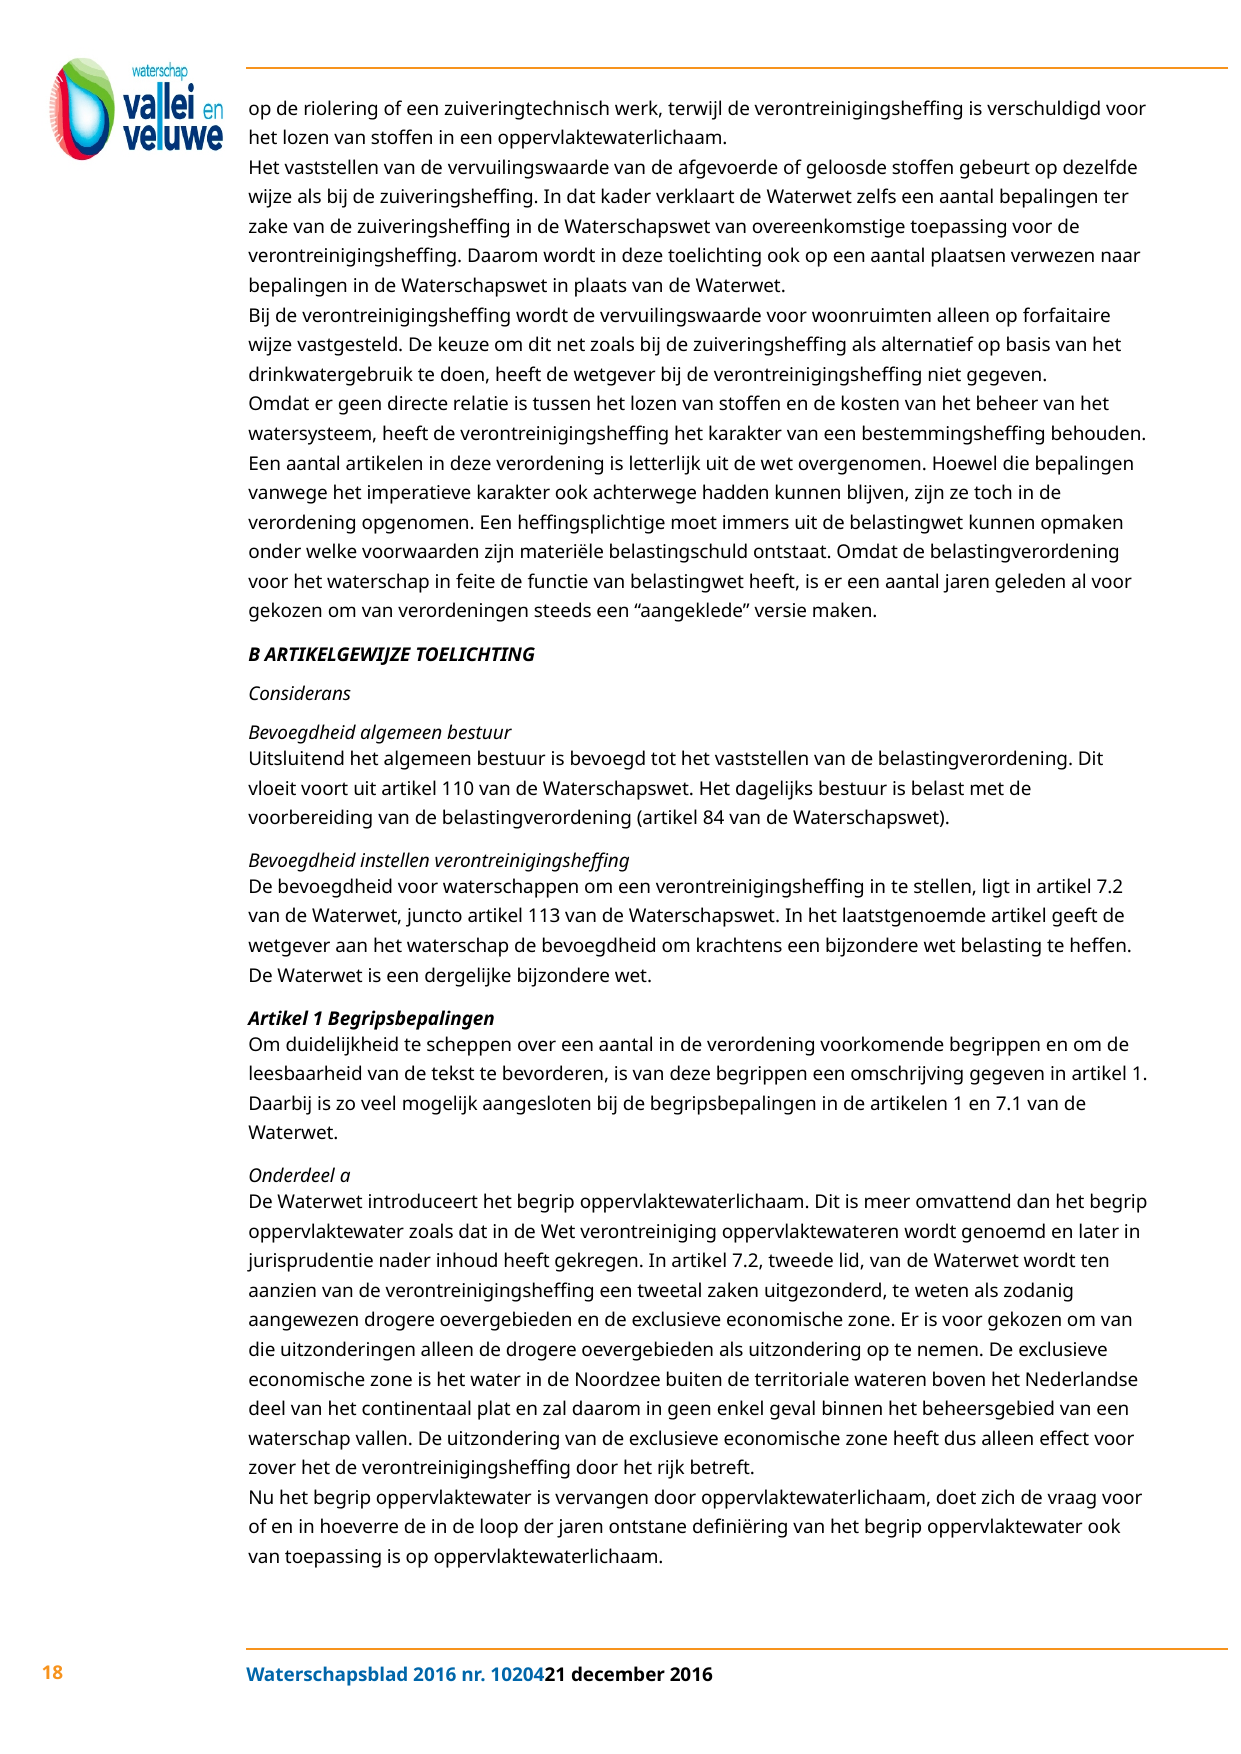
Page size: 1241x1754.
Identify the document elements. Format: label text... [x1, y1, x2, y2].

text Om duidelijkheid te scheppen over een aantal in de verordening voorkomende begrippen en om de leesbaarheid van de tekst te bevorderen, is van deze begrippen een omschrijving gegeven in artikel 1. Daarbij is zo veel mogelijk aangesloten bij de begripsbepalingen in de artikelen 1 en 7.1 van de Waterwet. [248, 1031, 1152, 1145]
picture [41, 47, 231, 172]
text Onderdeel a [248, 1163, 1152, 1188]
text Uitsluitend het algemeen bestuur is bevoegd tot het vaststellen van de belastingverordening. Dit vloeit voort uit artikel 110 van de Waterschapswet. Het dagelijks bestuur is belast met de voorbereiding van de belastingverordening (artikel 84 van de Waterschapswet). [248, 745, 1152, 830]
text Artikel 1 Begripsbepalingen [248, 1005, 1152, 1031]
text Een aantal artikelen in deze verordening is letterlijk uit de wet overgenomen. Hoewel die bepalingen vanwege het imperatieve karakter ook achterwege hadden kunnen blijven, zijn ze toch in de verordening opgenomen. Een heffingsplichtige moet immers uit de belastingwet kunnen opmaken onder welke voorwaarden zijn materiële belastingschuld ontstaat. Omdat de belastingverordening voor het waterschap in feite de functie van belastingwet heeft, is er een aantal jaren geleden al voor gekozen om van verordeningen steeds een “aangeklede” versie maken. [248, 450, 1152, 623]
text De bevoegdheid voor waterschappen om een verontreinigingsheffing in te stellen, ligt in artikel 7.2 van de Waterwet, juncto artikel 113 van de Waterschapswet. In het laatstgenoemde artikel geeft de wetgever aan het waterschap de bevoegdheid om krachtens een bijzondere wet belasting te heffen. De Waterwet is een dergelijke bijzondere wet. [248, 873, 1152, 988]
text Het vaststellen van de vervuilingswaarde van de afgevoerde of geloosde stoffen gebeurt op dezelfde wijze als bij de zuiveringsheffing. In dat kader verklaart de Waterwet zelfs een aantal bepalingen ter zake van de zuiveringsheffing in de Waterschapswet van overeenkomstige toepassing voor de verontreinigingsheffing. Daarom wordt in deze toelichting ook op een aantal plaatsen verwezen naar bepalingen in de Waterschapswet in plaats van de Waterwet. [248, 154, 1152, 298]
text De Waterwet introduceert het begrip oppervlaktewaterlichaam. Dit is meer omvattend dan het begrip oppervlaktewater zoals dat in de Wet verontreiniging oppervlaktewateren wordt genoemd en later in jurisprudentie nader inhoud heeft gekregen. In artikel 7.2, tweede lid, van de Waterwet wordt ten aanzien van de verontreinigingsheffing een tweetal zaken uitgezonderd, te weten als zodanig aangewezen drogere oevergebieden en de exclusieve economische zone. Er is voor gekozen om van die uitzonderingen alleen de drogere oevergebieden als uitzondering op te nemen. De exclusieve economische zone is het water in de Noordzee buiten de territoriale wateren boven het Nederlandse deel van het continentaal plat en zal daarom in geen enkel geval binnen het beheersgebied van een waterschap vallen. De uitzondering van de exclusieve economische zone heeft dus alleen effect voor zover het de verontreinigingsheffing door het rijk betreft. [248, 1188, 1152, 1480]
text op de riolering of een zuiveringtechnisch werk, terwijl de verontreinigingsheffing is verschuldigd voor het lozen van stoffen in een oppervlaktewaterlichaam. [248, 95, 1152, 150]
text Considerans [248, 680, 1152, 706]
text Bevoegdheid instellen verontreinigingsheffing [248, 847, 1152, 873]
text Bevoegdheid algemeen bestuur [248, 719, 1152, 745]
text Omdat er geen directe relatie is tussen het lozen van stoffen en de kosten van het beheer van het watersysteem, heeft de verontreinigingsheffing het karakter van een bestemmingsheffing behouden. [248, 391, 1152, 446]
text Bij de verontreinigingsheffing wordt de vervuilingswaarde voor woonruimten alleen op forfaitaire wijze vastgesteld. De keuze om dit net zoals bij de zuiveringsheffing als alternatief op basis van het drinkwatergebruik te doen, heeft de wetgever bij de verontreinigingsheffing niet gegeven. [248, 302, 1152, 387]
text Nu het begrip oppervlaktewater is vervangen door oppervlaktewaterlichaam, doet zich de vraag voor of en in hoeverre de in de loop der jaren ontstane definiëring van het begrip oppervlaktewater ook van toepassing is op oppervlaktewaterlichaam. [248, 1484, 1152, 1569]
text B ARTIKELGEWIJZE TOELICHTING [248, 641, 1152, 667]
